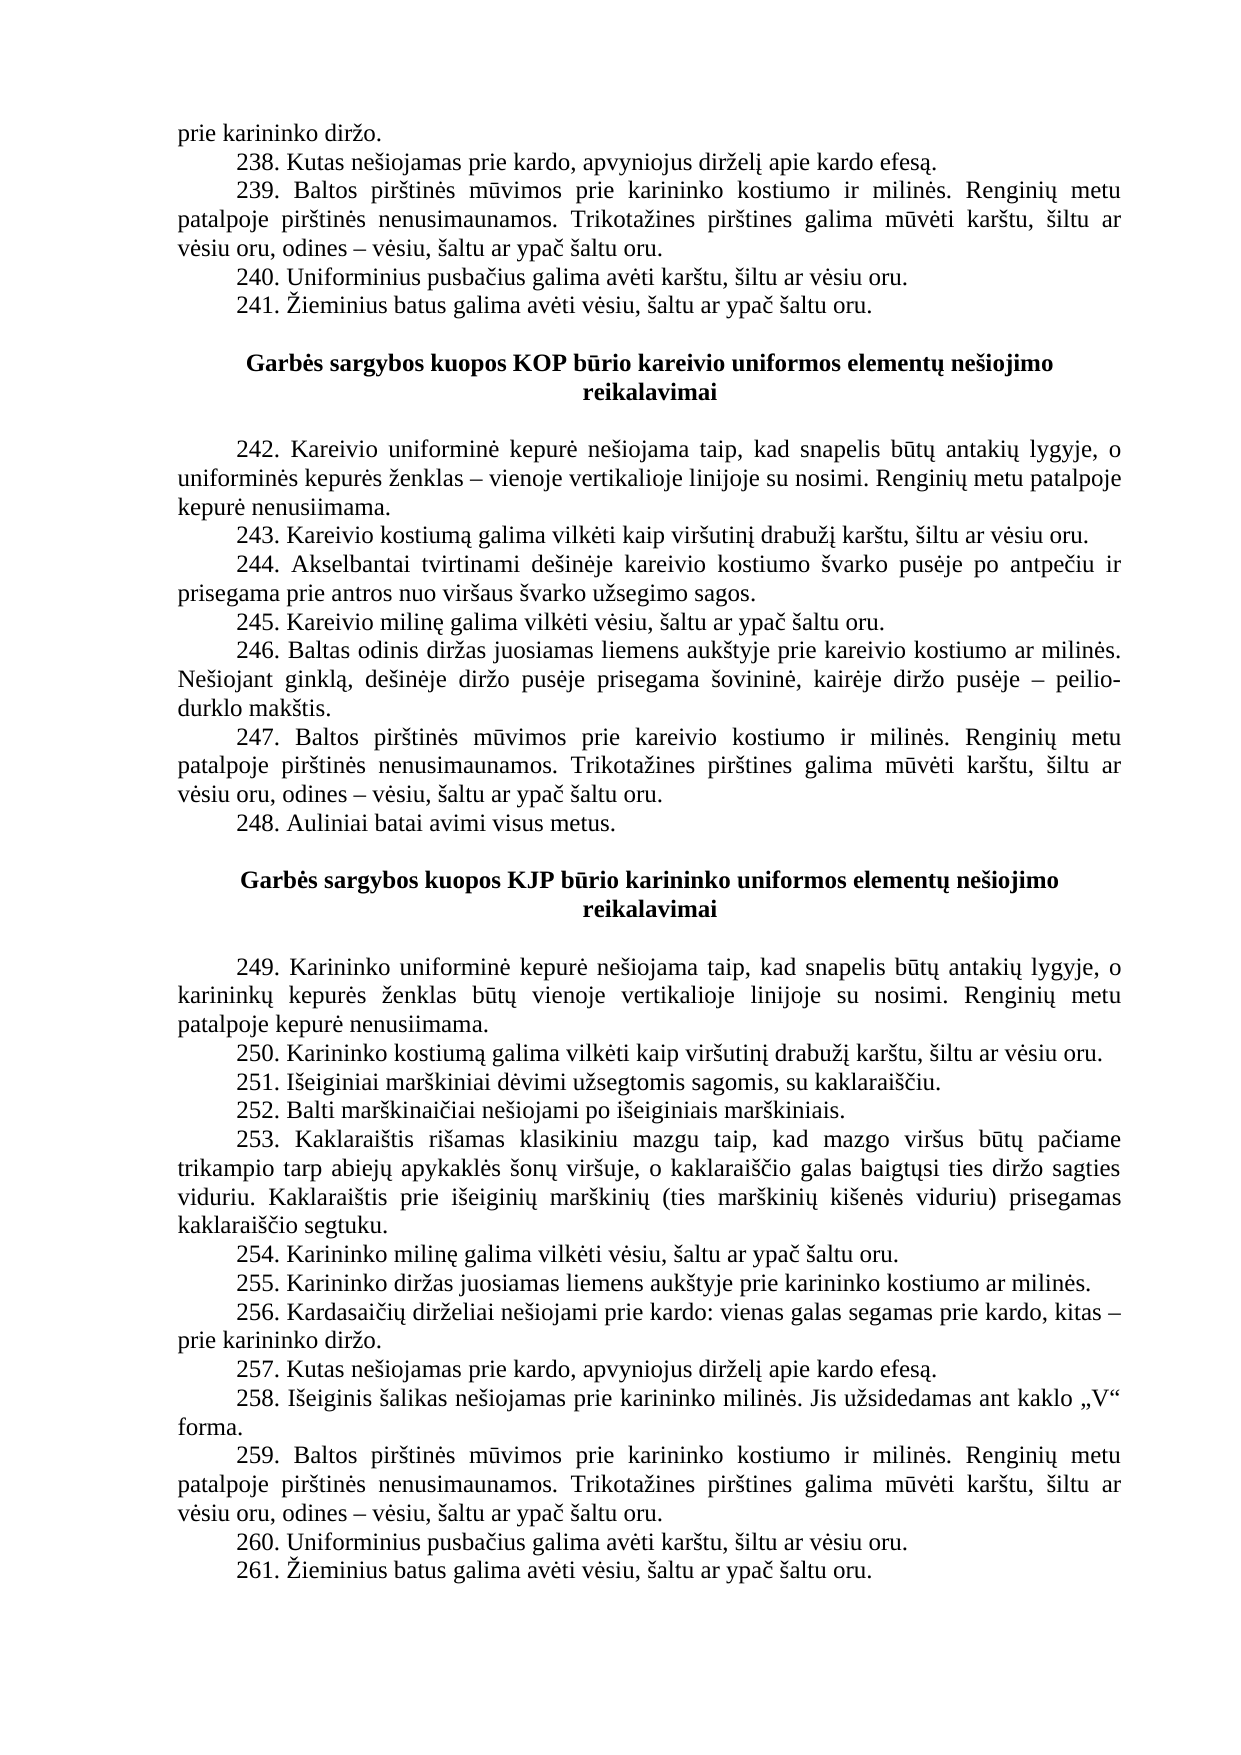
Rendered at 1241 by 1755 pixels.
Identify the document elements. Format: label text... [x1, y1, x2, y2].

text prie karininko diržo. [177, 118, 1122, 147]
text 243. Kareivio kostiumą galima vilkėti kaip viršutinį drabužį karštu, šiltu ar vėsiu oru. [177, 521, 1122, 549]
text 251. Išeiginiai marškiniai dėvimi užsegtomis sagomis, su kaklaraiščiu. [177, 1067, 1122, 1096]
text 239. Baltos pirštinės mūvimos prie karininko kostiumo ir milinės. Renginių metu patalpoje pirštinės nenusimaunamos. Trikotažines pirštines galima mūvėti karštu, šiltu ar vėsiu oru, odines – vėsiu, šaltu ar ypač šaltu oru. [177, 176, 1122, 262]
text 247. Baltos pirštinės mūvimos prie kareivio kostiumo ir milinės. Renginių metu patalpoje pirštinės nenusimaunamos. Trikotažines pirštines galima mūvėti karštu, šiltu ar vėsiu oru, odines – vėsiu, šaltu ar ypač šaltu oru. [177, 722, 1122, 808]
text 241. Žieminius batus galima avėti vėsiu, šaltu ar ypač šaltu oru. [177, 291, 1122, 319]
text 254. Karininko milinę galima vilkėti vėsiu, šaltu ar ypač šaltu oru. [177, 1239, 1122, 1268]
text 260. Uniforminius pusbačius galima avėti karštu, šiltu ar vėsiu oru. [177, 1527, 1122, 1556]
text Garbės sargybos kuopos KOP būrio kareivio uniformos elementų nešiojimo reikalavimai [177, 348, 1122, 406]
text 245. Kareivio milinę galima vilkėti vėsiu, šaltu ar ypač šaltu oru. [177, 607, 1122, 636]
text 257. Kutas nešiojamas prie kardo, apvyniojus dirželį apie kardo efesą. [177, 1354, 1122, 1383]
text 256. Kardasaičių dirželiai nešiojami prie kardo: vienas galas segamas prie kardo, kitas – prie karininko diržo. [177, 1297, 1122, 1354]
text Garbės sargybos kuopos KJP būrio karininko uniformos elementų nešiojimo reikalavimai [177, 866, 1122, 923]
text 261. Žieminius batus galima avėti vėsiu, šaltu ar ypač šaltu oru. [177, 1556, 1122, 1584]
text 244. Akselbantai tvirtinami dešinėje kareivio kostiumo švarko pusėje po antpečiu ir prisegama prie antros nuo viršaus švarko užsegimo sagos. [177, 549, 1122, 607]
text 238. Kutas nešiojamas prie kardo, apvyniojus dirželį apie kardo efesą. [177, 147, 1122, 176]
text 258. Išeiginis šalikas nešiojamas prie karininko milinės. Jis užsidedamas ant kaklo „V“ forma. [177, 1383, 1122, 1441]
text 242. Kareivio uniforminė kepurė nešiojama taip, kad snapelis būtų antakių lygyje, o uniforminės kepurės ženklas – vienoje vertikalioje linijoje su nosimi. Renginių metu patalpoje kepurė nenusiimama. [177, 434, 1122, 521]
text 249. Karininko uniforminė kepurė nešiojama taip, kad snapelis būtų antakių lygyje, o karininkų kepurės ženklas būtų vienoje vertikalioje linijoje su nosimi. Renginių metu patalpoje kepurė nenusiimama. [177, 952, 1122, 1038]
text 246. Baltas odinis diržas juosiamas liemens aukštyje prie kareivio kostiumo ar milinės. Nešiojant ginklą, dešinėje diržo pusėje prisegama šovininė, kairėje diržo pusėje – peilio-durklo makštis. [177, 636, 1122, 722]
text 259. Baltos pirštinės mūvimos prie karininko kostiumo ir milinės. Renginių metu patalpoje pirštinės nenusimaunamos. Trikotažines pirštines galima mūvėti karštu, šiltu ar vėsiu oru, odines – vėsiu, šaltu ar ypač šaltu oru. [177, 1441, 1122, 1527]
text 255. Karininko diržas juosiamas liemens aukštyje prie karininko kostiumo ar milinės. [177, 1268, 1122, 1297]
text 253. Kaklaraištis rišamas klasikiniu mazgu taip, kad mazgo viršus būtų pačiame trikampio tarp abiejų apykaklės šonų viršuje, o kaklaraiščio galas baigtųsi ties diržo sagties viduriu. Kaklaraištis prie išeiginių marškinių (ties marškinių kišenės viduriu) prisegamas kaklaraiščio segtuku. [177, 1124, 1122, 1239]
text 252. Balti marškinaičiai nešiojami po išeiginiais marškiniais. [177, 1096, 1122, 1124]
text 240. Uniforminius pusbačius galima avėti karštu, šiltu ar vėsiu oru. [177, 262, 1122, 291]
text 248. Auliniai batai avimi visus metus. [177, 808, 1122, 837]
text 250. Karininko kostiumą galima vilkėti kaip viršutinį drabužį karštu, šiltu ar vėsiu oru. [177, 1038, 1122, 1067]
